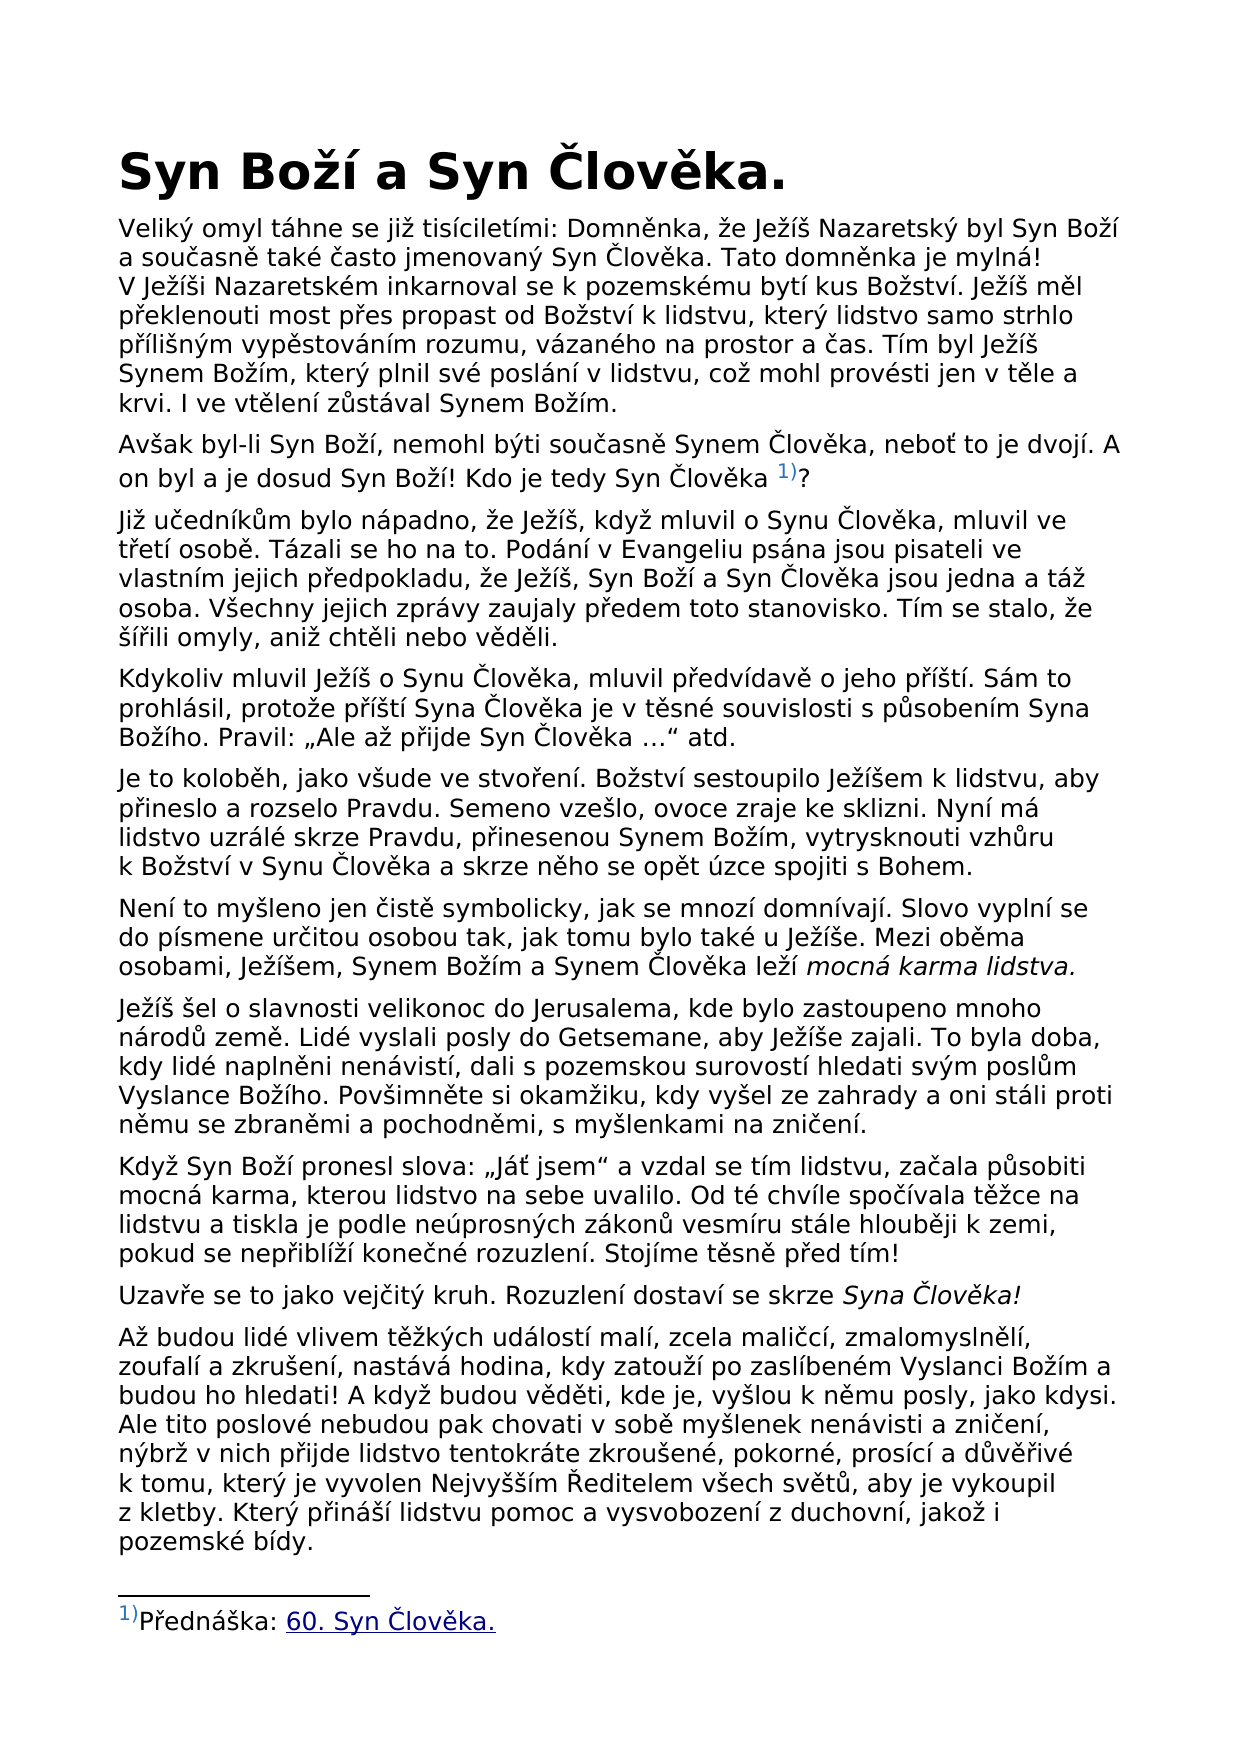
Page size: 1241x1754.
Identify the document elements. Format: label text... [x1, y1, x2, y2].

text Uzavře se to jako vejčitý kruh. Rozuzlení dostaví se skrze Syna Člověka! [118, 1281, 1122, 1310]
text Ježíš šel o slavnosti velikonoc do Jerusalema, kde bylo zastoupeno mnoho národů země. Lidé vyslali posly do Getsemane, aby Ježíše zajali. To byla doba, kdy lidé naplněni nenávistí, dali s pozemskou surovostí hledati svým poslům Vyslance Božího. Povšimněte si okamžiku, kdy vyšel ze zahrady a oni stáli proti němu se zbraněmi a pochodněmi, s myšlenkami na zničení. [118, 994, 1122, 1139]
text Je to koloběh, jako všude ve stvoření. Božství sestoupilo Ježíšem k lidstvu, aby přineslo a rozselo Pravdu. Semeno vzešlo, ovoce zraje ke sklizni. Nyní má lidstvo uzrálé skrze Pravdu, přinesenou Synem Božím, vytrysknouti vzhůru k Božství v Synu Člověka a skrze něho se opět úzce spojiti s Bohem. [118, 764, 1122, 881]
text Až budou lidé vlivem těžkých událostí malí, zcela maličcí, zmalomyslnělí, zoufalí a zkrušení, nastává hodina, kdy zatouží po zaslíbeném Vyslanci Božím a budou ho hledati! A když budou věděti, kde je, vyšlou k němu posly, jako kdysi. Ale tito poslové nebudou pak chovati v sobě myšlenek nenávisti a zničení, nýbrž v nich přijde lidstvo tentokráte zkroušené, pokorné, prosící a důvěřivé k tomu, který je vyvolen Nejvyšším Ředitelem všech světů, aby je vykoupil z kletby. Který přináší lidstvu pomoc a vysvobození z duchovní, jakož i pozemské bídy. [118, 1323, 1122, 1556]
text Kdykoliv mluvil Ježíš o Synu Člověka, mluvil předvídavě o jeho příští. Sám to prohlásil, protože příští Syna Člověka je v těsné souvislosti s působením Syna Božího. Pravil: „Ale až přijde Syn Člověka …“ atd. [118, 664, 1122, 752]
text Když Syn Boží pronesl slova: „Jáť jsem“ a vzdal se tím lidstvu, začala působiti mocná karma, kterou lidstvo na sebe uvalilo. Od té chvíle spočívala těžce na lidstvu a tiskla je podle neúprosných zákonů vesmíru stále hlouběji k zemi, pokud se nepřiblíží konečné rozuzlení. Stojíme těsně před tím! [118, 1152, 1122, 1269]
text Veliký omyl táhne se již tisíciletími: Domněnka, že Ježíš Nazaretský byl Syn Boží a současně také často jmenovaný Syn Člověka. Tato domněnka je mylná! V Ježíši Nazaretském inkarnoval se k pozemskému bytí kus Božství. Ježíš měl překlenouti most přes propast od Božství k lidstvu, který lidstvo samo strhlo přílišným vypěstováním rozumu, vázaného na prostor a čas. Tím byl Ježíš Synem Božím, který plnil své poslání v lidstvu, což mohl provésti jen v těle a krvi. I ve vtělení zůstával Synem Božím. [118, 214, 1122, 418]
text Přednáška: 60. Syn Člověka. [118, 1602, 1122, 1636]
text Již učedníkům bylo nápadno, že Ježíš, když mluvil o Synu Člověka, mluvil ve třetí osobě. Tázali se ho na to. Podání v Evangeliu psána jsou pisateli ve vlastním jejich předpokladu, že Ježíš, Syn Boží a Syn Člověka jsou jedna a táž osoba. Všechny jejich zprávy zaujaly předem toto stanovisko. Tím se stalo, že šířili omyly, aniž chtěli nebo věděli. [118, 506, 1122, 652]
text Není to myšleno jen čistě symbolicky, jak se mnozí domnívají. Slovo vyplní se do písmene určitou osobou tak, jak tomu bylo také u Ježíše. Mezi oběma osobami, Ježíšem, Synem Božím a Synem Člověka leží mocná karma lidstva. [118, 894, 1122, 981]
subtitle Syn Boží a Syn Člověka. [118, 143, 1122, 201]
text Avšak byl-li Syn Boží, nemohl býti současně Synem Člověka, neboť to je dvojí. A on byl a je dosud Syn Boží! Kdo je tedy Syn Člověka ? [118, 431, 1122, 494]
